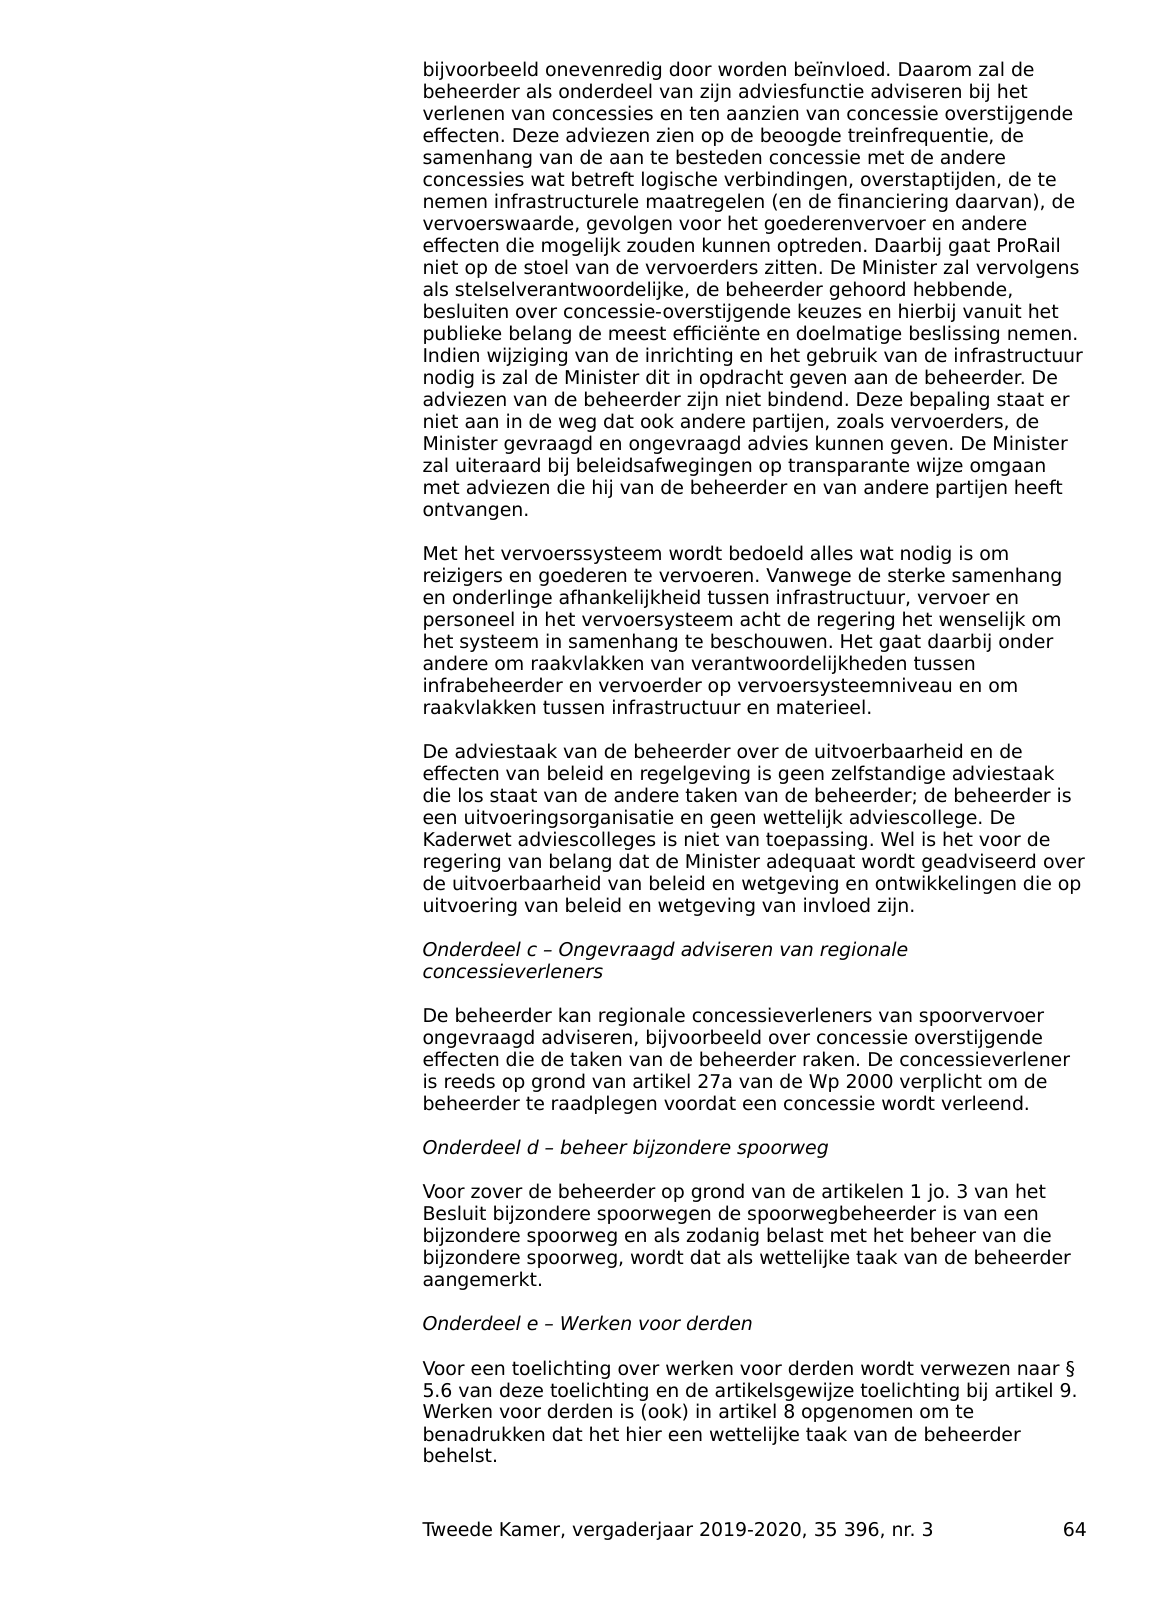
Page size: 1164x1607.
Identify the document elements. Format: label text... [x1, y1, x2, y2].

text De beheerder kan regionale concessieverleners van spoorvervoer ongevraagd adviseren, bijvoorbeeld over concessie overstijgende effecten die de taken van de beheerder raken. De concessieverlener is reeds op grond van artikel 27a van de Wp 2000 verplicht om de beheerder te raadplegen voordat een concessie wordt verleend. [422, 1005, 1087, 1115]
text Voor een toelichting over werken voor derden wordt verwezen naar § 5.6 van deze toelichting en de artikelsgewijze toelichting bij artikel 9. Werken voor derden is (ook) in artikel 8 opgenomen om te benadrukken dat het hier een wettelijke taak van de beheerder behelst. [422, 1357, 1087, 1467]
text De adviestaak van de beheerder over de uitvoerbaarheid en de effecten van beleid en regelgeving is geen zelfstandige adviestaak die los staat van de andere taken van de beheerder; de beheerder is een uitvoeringsorganisatie en geen wettelijk adviescollege. De Kaderwet adviescolleges is niet van toepassing. Wel is het voor de regering van belang dat de Minister adequaat wordt geadviseerd over de uitvoerbaarheid van beleid en wetgeving en ontwikkelingen die op uitvoering van beleid en wetgeving van invloed zijn. [422, 741, 1087, 917]
subtitle Onderdeel d – beheer bijzondere spoorweg [422, 1137, 1087, 1159]
text bijvoorbeeld onevenredig door worden beïnvloed. Daarom zal de beheerder als onderdeel van zijn adviesfunctie adviseren bij het verlenen van concessies en ten aanzien van concessie overstijgende effecten. Deze adviezen zien op de beoogde treinfrequentie, de samenhang van de aan te besteden concessie met de andere concessies wat betreft logische verbindingen, overstaptijden, de te nemen infrastructurele maatregelen (en de financiering daarvan), de vervoerswaarde, gevolgen voor het goederenvervoer en andere effecten die mogelijk zouden kunnen optreden. Daarbij gaat ProRail niet op de stoel van de vervoerders zitten. De Minister zal vervolgens als stelselverantwoordelijke, de beheerder gehoord hebbende, besluiten over concessie-overstijgende keuzes en hierbij vanuit het publieke belang de meest efficiënte en doelmatige beslissing nemen. Indien wijziging van de inrichting en het gebruik van de infrastructuur nodig is zal de Minister dit in opdracht geven aan de beheerder. De adviezen van de beheerder zijn niet bindend. Deze bepaling staat er niet aan in de weg dat ook andere partijen, zoals vervoerders, de Minister gevraagd en ongevraagd advies kunnen geven. De Minister zal uiteraard bij beleidsafwegingen op transparante wijze omgaan met adviezen die hij van de beheerder en van andere partijen heeft ontvangen. [422, 59, 1087, 521]
text Voor zover de beheerder op grond van de artikelen 1 jo. 3 van het Besluit bijzondere spoorwegen de spoorwegbeheerder is van een bijzondere spoorweg en als zodanig belast met het beheer van die bijzondere spoorweg, wordt dat als wettelijke taak van de beheerder aangemerkt. [422, 1181, 1087, 1291]
subtitle Onderdeel c – Ongevraagd adviseren van regionale concessieverleners [422, 939, 1087, 983]
subtitle Onderdeel e – Werken voor derden [422, 1313, 1087, 1335]
text Met het vervoerssysteem wordt bedoeld alles wat nodig is om reizigers en goederen te vervoeren. Vanwege de sterke samenhang en onderlinge afhankelijkheid tussen infrastructuur, vervoer en personeel in het vervoersysteem acht de regering het wenselijk om het systeem in samenhang te beschouwen. Het gaat daarbij onder andere om raakvlakken van verantwoordelijkheden tussen infrabeheerder en vervoerder op vervoersysteemniveau en om raakvlakken tussen infrastructuur en materieel. [422, 543, 1087, 719]
